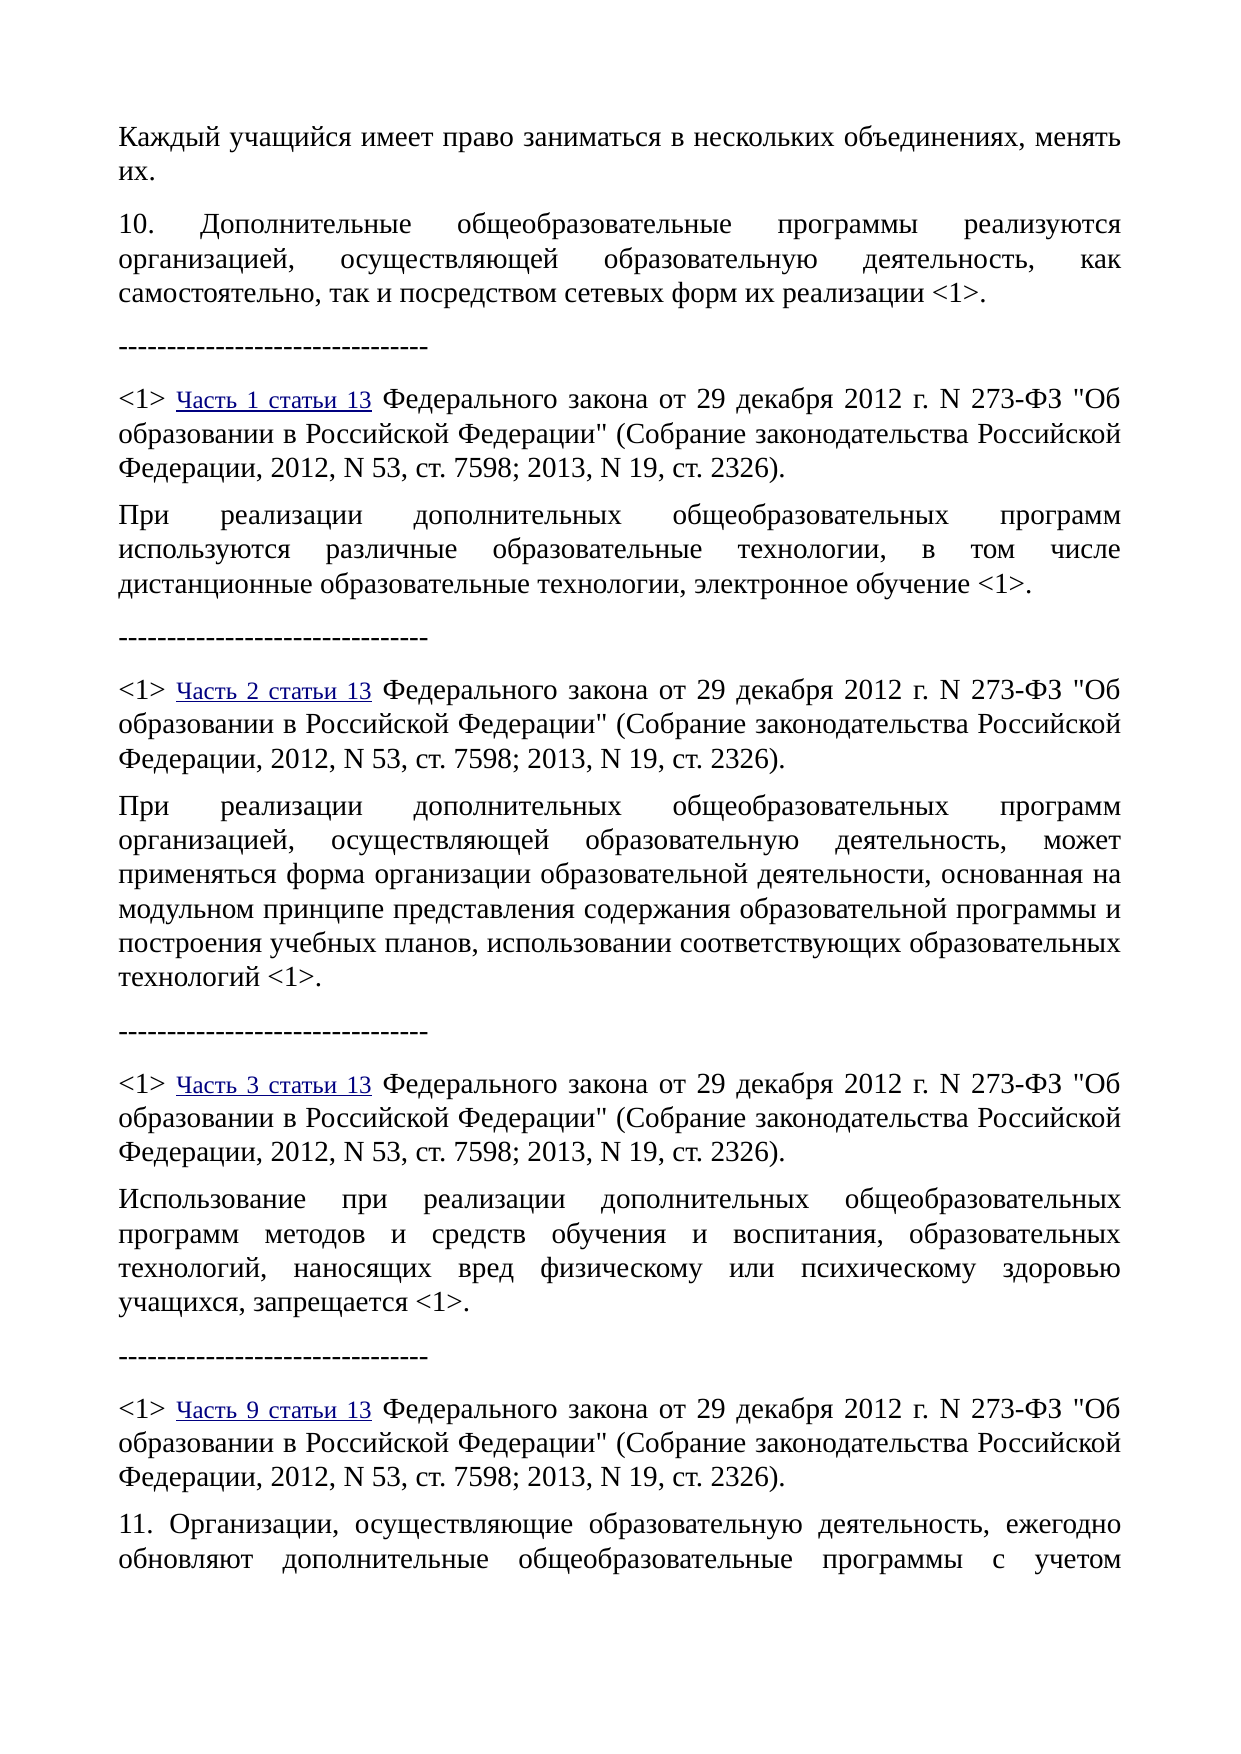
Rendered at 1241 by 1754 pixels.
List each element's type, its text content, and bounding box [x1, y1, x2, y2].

text Каждый учащийся имеет право заниматься в нескольких объединениях, менять их. [118, 118, 1122, 187]
text 10. Дополнительные общеобразовательные программы реализуются организацией, осуществляющей образовательную деятельность, как самостоятельно, так и посредством сетевых форм их реализации <1>. [118, 206, 1122, 309]
text -------------------------------- [118, 1337, 1122, 1371]
text <1> Часть 1 статьи 13 Федерального закона от 29 декабря 2012 г. N 273-ФЗ "Об образовании в Российской Федерации" (Собрание законодательства Российской Федерации, 2012, N 53, ст. 7598; 2013, N 19, ст. 2326). [118, 381, 1122, 484]
text <1> Часть 2 статьи 13 Федерального закона от 29 декабря 2012 г. N 273-ФЗ "Об образовании в Российской Федерации" (Собрание законодательства Российской Федерации, 2012, N 53, ст. 7598; 2013, N 19, ст. 2326). [118, 671, 1122, 774]
text При реализации дополнительных общеобразовательных программ организацией, осуществляющей образовательную деятельность, может применяться форма организации образовательной деятельности, основанная на модульном принципе представления содержания образовательной программы и построения учебных планов, использовании соответствующих образовательных технологий <1>. [118, 787, 1122, 993]
text -------------------------------- [118, 618, 1122, 652]
text Использование при реализации дополнительных общеобразовательных программ методов и средств обучения и воспитания, образовательных технологий, наносящих вред физическому или психическому здоровью учащихся, запрещается <1>. [118, 1181, 1122, 1318]
text При реализации дополнительных общеобразовательных программ используются различные образовательные технологии, в том числе дистанционные образовательные технологии, электронное обучение <1>. [118, 496, 1122, 599]
text <1> Часть 3 статьи 13 Федерального закона от 29 декабря 2012 г. N 273-ФЗ "Об образовании в Российской Федерации" (Собрание законодательства Российской Федерации, 2012, N 53, ст. 7598; 2013, N 19, ст. 2326). [118, 1065, 1122, 1168]
text -------------------------------- [118, 327, 1122, 362]
text 11. Организации, осуществляющие образовательную деятельность, ежегодно обновляют дополнительные общеобразовательные программы с учетом [118, 1506, 1122, 1574]
text <1> Часть 9 статьи 13 Федерального закона от 29 декабря 2012 г. N 273-ФЗ "Об образовании в Российской Федерации" (Собрание законодательства Российской Федерации, 2012, N 53, ст. 7598; 2013, N 19, ст. 2326). [118, 1390, 1122, 1493]
text -------------------------------- [118, 1012, 1122, 1046]
